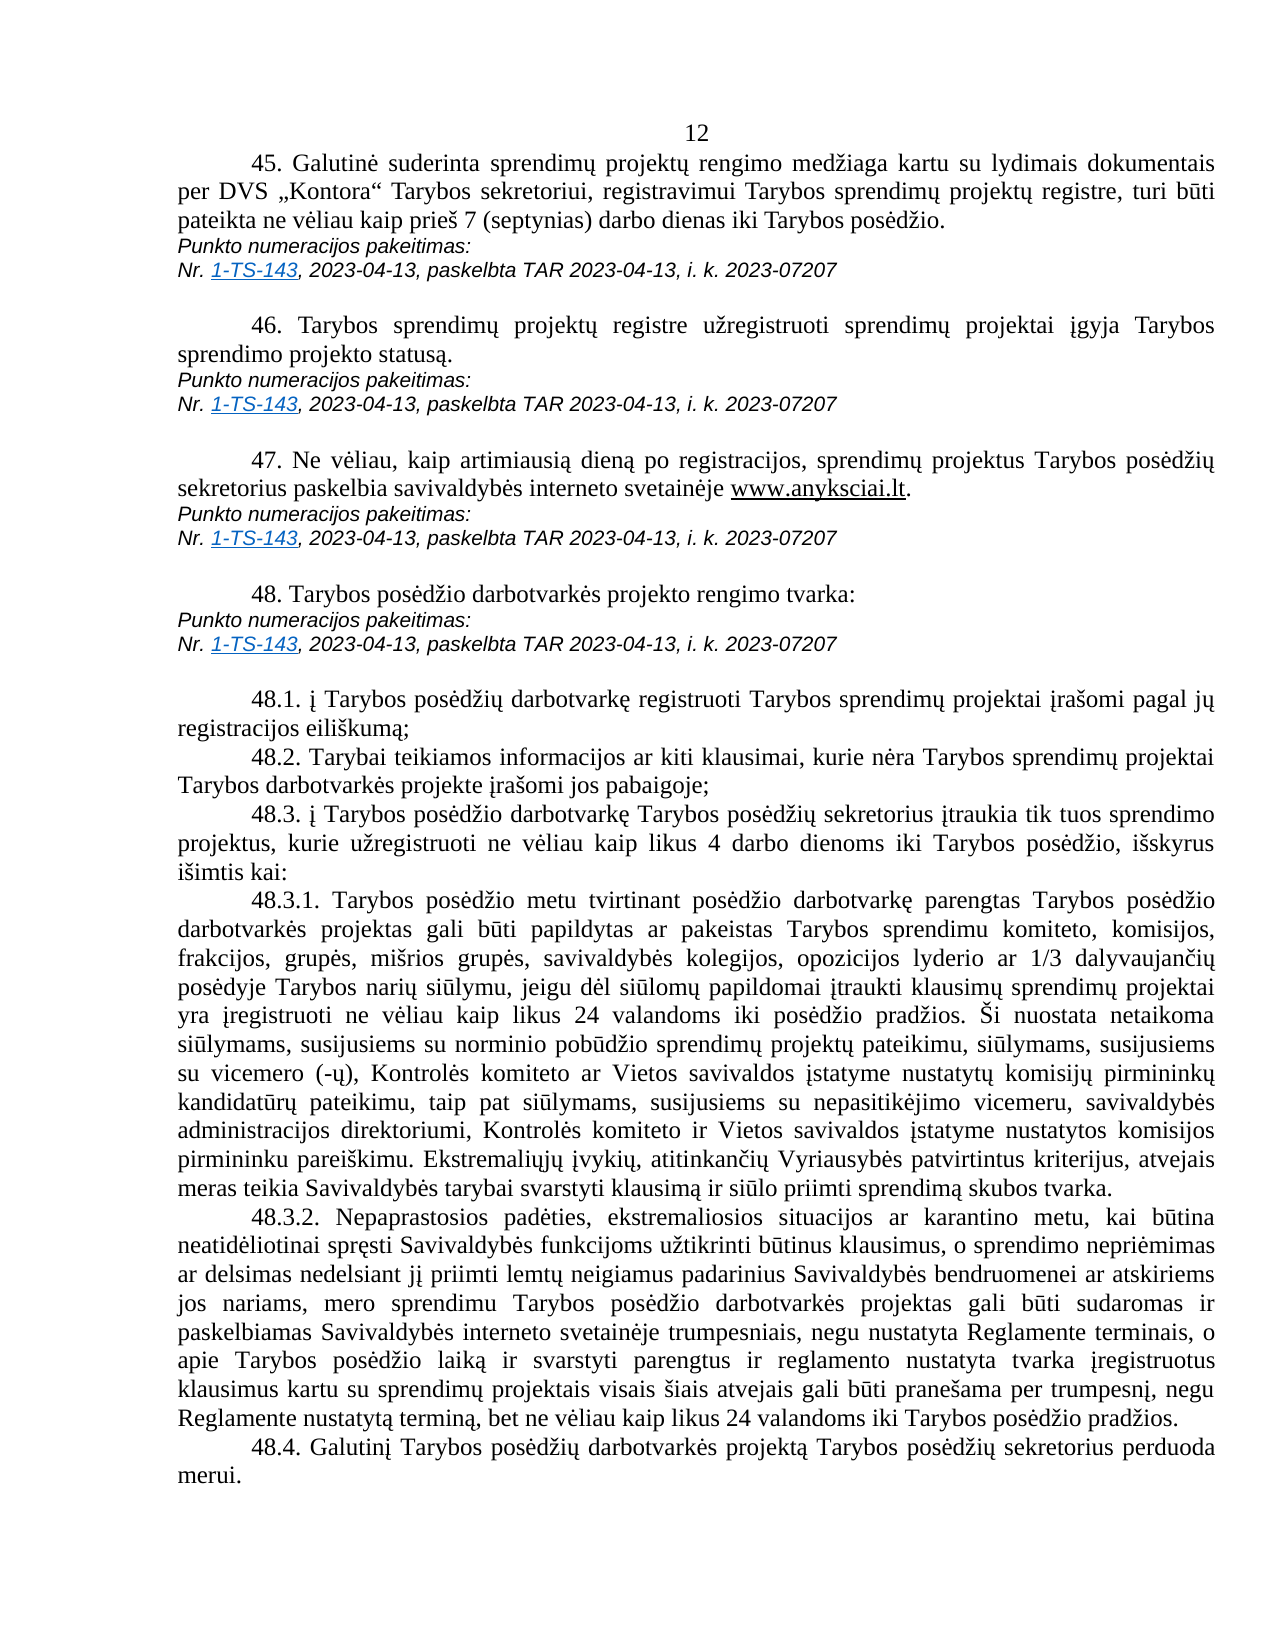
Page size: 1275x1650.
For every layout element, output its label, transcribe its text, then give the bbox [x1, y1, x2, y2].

text Punkto numeracijos pakeitimas: [177, 368, 1216, 392]
text 48.3.2. Nepaprastosios padėties, ekstremaliosios situacijos ar karantino metu, kai būtina neatidėliotinai spręsti Savivaldybės funkcijoms užtikrinti būtinus klausimus, o sprendimo nepriėmimas ar delsimas nedelsiant jį priimti lemtų neigiamus padarinius Savivaldybės bendruomenei ar atskiriems jos nariams, mero sprendimu Tarybos posėdžio darbotvarkės projektas gali būti sudaromas ir paskelbiamas Savivaldybės interneto svetainėje trumpesniais, negu nustatyta Reglamente terminais, o apie Tarybos posėdžio laiką ir svarstyti parengtus ir reglamento nustatyta tvarka įregistruotus klausimus kartu su sprendimų projektais visais šiais atvejais gali būti pranešama per trumpesnį, negu Reglamente nustatytą terminą, bet ne vėliau kaip likus 24 valandoms iki Tarybos posėdžio pradžios. [177, 1202, 1216, 1432]
text 48.3. į Tarybos posėdžio darbotvarkę Tarybos posėdžių sekretorius įtraukia tik tuos sprendimo projektus, kurie užregistruoti ne vėliau kaip likus 4 darbo dienoms iki Tarybos posėdžio, išskyrus išimtis kai: [177, 799, 1216, 886]
text Nr. 1-TS-143, 2023-04-13, paskelbta TAR 2023-04-13, i. k. 2023-07207 [177, 258, 1216, 282]
text 48.4. Galutinį Tarybos posėdžių darbotvarkės projektą Tarybos posėdžių sekretorius perduoda merui. [177, 1432, 1216, 1489]
text Punkto numeracijos pakeitimas: [177, 234, 1216, 258]
text 46. Tarybos sprendimų projektų registre užregistruoti sprendimų projektai įgyja Tarybos sprendimo projekto statusą. [177, 311, 1216, 368]
text Punkto numeracijos pakeitimas: [177, 502, 1216, 526]
text Nr. 1-TS-143, 2023-04-13, paskelbta TAR 2023-04-13, i. k. 2023-07207 [177, 526, 1216, 550]
text 48.1. į Tarybos posėdžių darbotvarkę registruoti Tarybos sprendimų projektai įrašomi pagal jų registracijos eiliškumą; [177, 684, 1216, 742]
text Nr. 1-TS-143, 2023-04-13, paskelbta TAR 2023-04-13, i. k. 2023-07207 [177, 392, 1216, 416]
text 48. Tarybos posėdžio darbotvarkės projekto rengimo tvarka: [177, 579, 1216, 608]
text 48.2. Tarybai teikiamos informacijos ar kiti klausimai, kurie nėra Tarybos sprendimų projektai Tarybos darbotvarkės projekte įrašomi jos pabaigoje; [177, 742, 1216, 799]
text Nr. 1-TS-143, 2023-04-13, paskelbta TAR 2023-04-13, i. k. 2023-07207 [177, 632, 1216, 656]
text 48.3.1. Tarybos posėdžio metu tvirtinant posėdžio darbotvarkę parengtas Tarybos posėdžio darbotvarkės projektas gali būti papildytas ar pakeistas Tarybos sprendimu komiteto, komisijos, frakcijos, grupės, mišrios grupės, savivaldybės kolegijos, opozicijos lyderio ar 1/3 dalyvaujančių posėdyje Tarybos narių siūlymu, jeigu dėl siūlomų papildomai įtraukti klausimų sprendimų projektai yra įregistruoti ne vėliau kaip likus 24 valandoms iki posėdžio pradžios. Ši nuostata netaikoma siūlymams, susijusiems su norminio pobūdžio sprendimų projektų pateikimu, siūlymams, susijusiems su vicemero (-ų), Kontrolės komiteto ar Vietos savivaldos įstatyme nustatytų komisijų pirmininkų kandidatūrų pateikimu, taip pat siūlymams, susijusiems su nepasitikėjimo vicemeru, savivaldybės administracijos direktoriumi, Kontrolės komiteto ir Vietos savivaldos įstatyme nustatytos komisijos pirmininku pareiškimu. Ekstremaliųjų įvykių, atitinkančių Vyriausybės patvirtintus kriterijus, atvejais meras teikia Savivaldybės tarybai svarstyti klausimą ir siūlo priimti sprendimą skubos tvarka. [177, 886, 1216, 1202]
text 47. Ne vėliau, kaip artimiausią dieną po registracijos, sprendimų projektus Tarybos posėdžių sekretorius paskelbia savivaldybės interneto svetainėje www.anyksciai.lt. [177, 445, 1216, 502]
text Punkto numeracijos pakeitimas: [177, 608, 1216, 632]
text 45. Galutinė suderinta sprendimų projektų rengimo medžiaga kartu su lydimais dokumentais per DVS „Kontora“ Tarybos sekretoriui, registravimui Tarybos sprendimų projektų registre, turi būti pateikta ne vėliau kaip prieš 7 (septynias) darbo dienas iki Tarybos posėdžio. [177, 148, 1216, 234]
